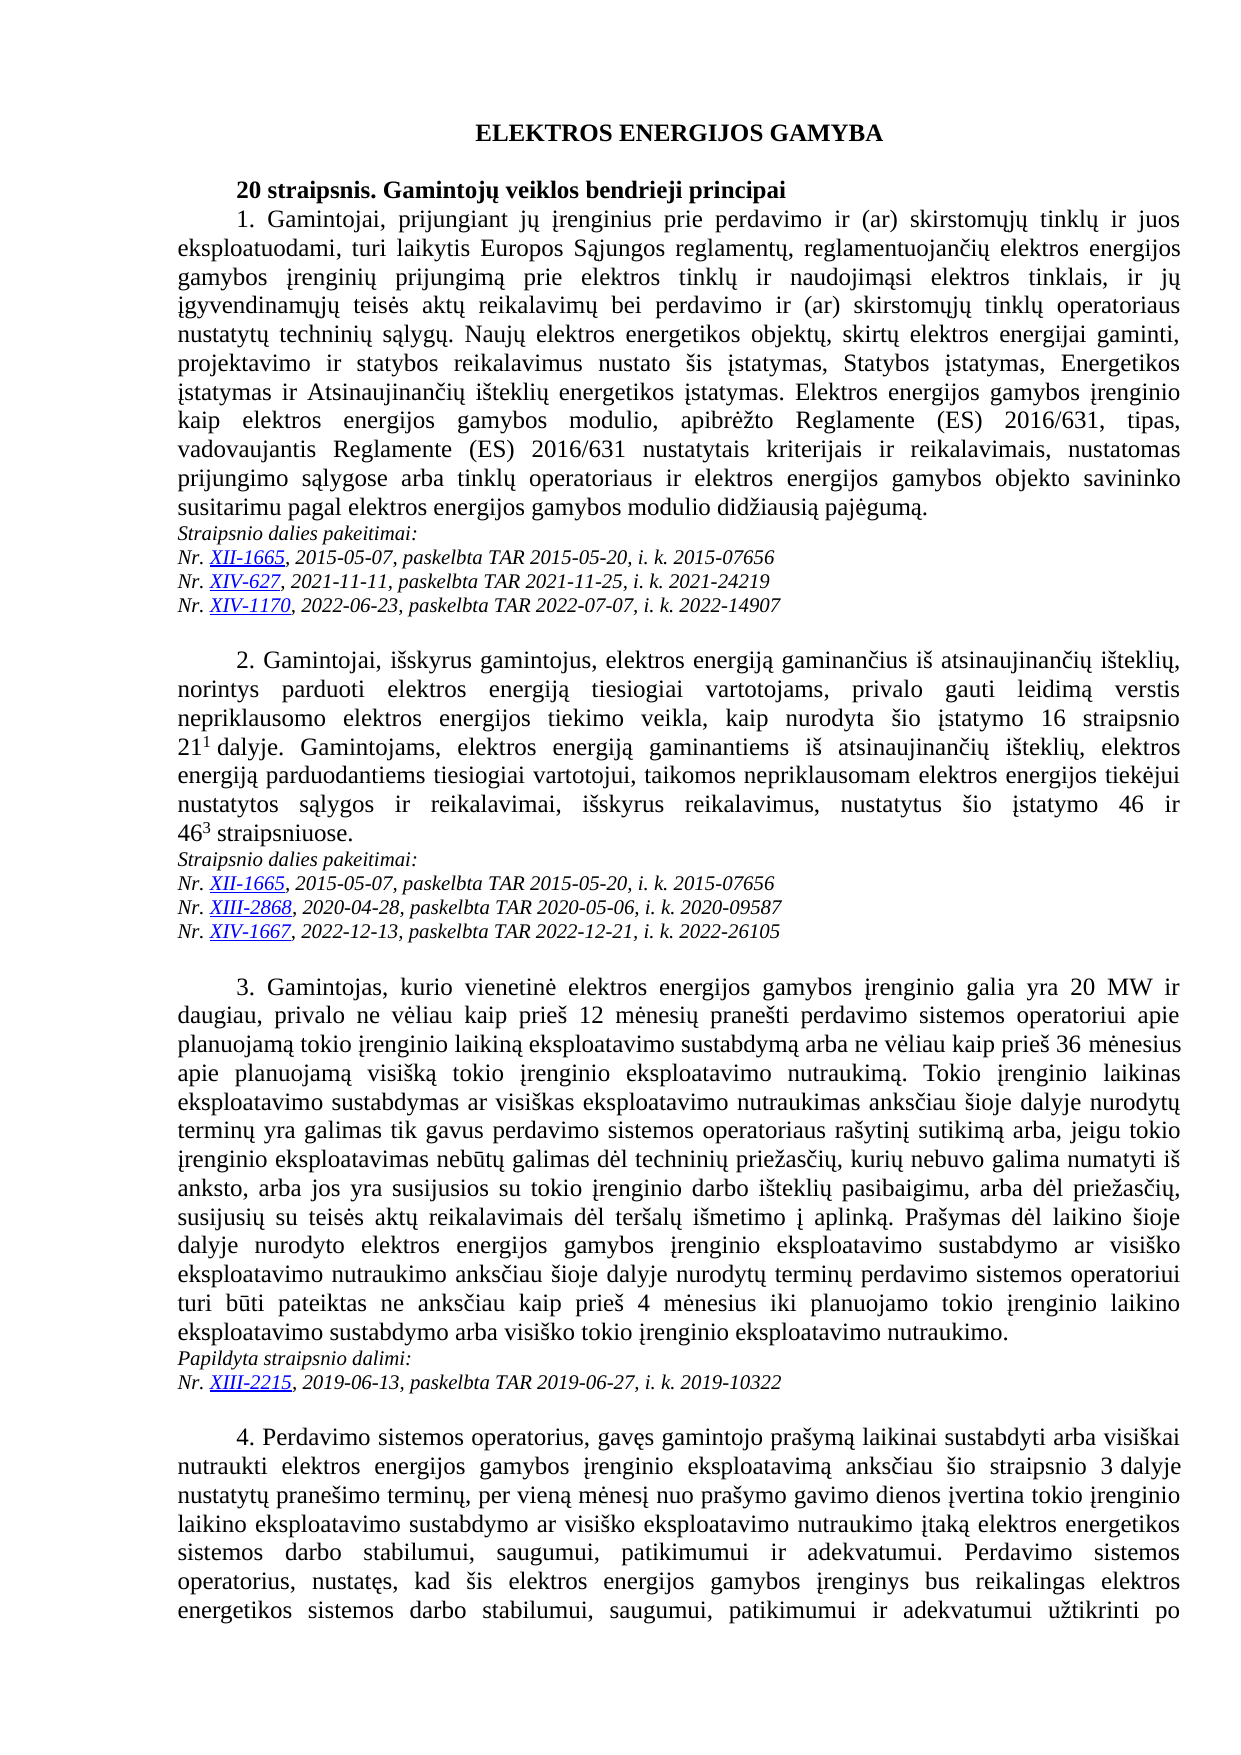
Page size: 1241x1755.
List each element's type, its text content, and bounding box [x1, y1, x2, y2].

text Nr. XIV-1667, 2022-12-13, paskelbta TAR 2022-12-21, i. k. 2022-26105 [177, 919, 1181, 943]
text Nr. XIII-2868, 2020-04-28, paskelbta TAR 2020-05-06, i. k. 2020-09587 [177, 895, 1181, 919]
text Straipsnio dalies pakeitimai: [177, 847, 1181, 871]
text 4. Perdavimo sistemos operatorius, gavęs gamintojo prašymą laikinai sustabdyti arba visiškai nutraukti elektros energijos gamybos įrenginio eksploatavimą anksčiau šio straipsnio 3 dalyje nustatytų pranešimo terminų, per vieną mėnesį nuo prašymo gavimo dienos įvertina tokio įrenginio laikino eksploatavimo sustabdymo ar visiško eksploatavimo nutraukimo įtaką elektros energetikos sistemos darbo stabilumui, saugumui, patikimumui ir adekvatumui. Perdavimo sistemos operatorius, nustatęs, kad šis elektros energijos gamybos įrenginys bus reikalingas elektros energetikos sistemos darbo stabilumui, saugumui, patikimumui ir adekvatumui užtikrinti po [177, 1422, 1181, 1624]
text Nr. XII-1665, 2015-05-07, paskelbta TAR 2015-05-20, i. k. 2015-07656 [177, 871, 1181, 895]
text Papildyta straipsnio dalimi: [177, 1346, 1181, 1370]
text Straipsnio dalies pakeitimai: [177, 521, 1181, 545]
text 1. Gamintojai, prijungiant jų įrenginius prie perdavimo ir (ar) skirstomųjų tinklų ir juos eksploatuodami, turi laikytis Europos Sąjungos reglamentų, reglamentuojančių elektros energijos gamybos įrenginių prijungimą prie elektros tinklų ir naudojimąsi elektros tinklais, ir jų įgyvendinamųjų teisės aktų reikalavimų bei perdavimo ir (ar) skirstomųjų tinklų operatoriaus nustatytų techninių sąlygų. Naujų elektros energetikos objektų, skirtų elektros energijai gaminti, projektavimo ir statybos reikalavimus nustato šis įstatymas, Statybos įstatymas, Energetikos įstatymas ir Atsinaujinančių išteklių energetikos įstatymas. Elektros energijos gamybos įrenginio kaip elektros energijos gamybos modulio, apibrėžto Reglamente (ES) 2016/631, tipas, vadovaujantis Reglamente (ES) 2016/631 nustatytais kriterijais ir reikalavimais, nustatomas prijungimo sąlygose arba tinklų operatoriaus ir elektros energijos gamybos objekto savininko susitarimu pagal elektros energijos gamybos modulio didžiausią pajėgumą. [177, 204, 1181, 521]
text 3. Gamintojas, kurio vienetinė elektros energijos gamybos įrenginio galia yra 20 MW ir daugiau, privalo ne vėliau kaip prieš 12 mėnesių pranešti perdavimo sistemos operatoriui apie planuojamą tokio įrenginio laikiną eksploatavimo sustabdymą arba ne vėliau kaip prieš 36 mėnesius apie planuojamą visišką tokio įrenginio eksploatavimo nutraukimą. Tokio įrenginio laikinas eksploatavimo sustabdymas ar visiškas eksploatavimo nutraukimas anksčiau šioje dalyje nurodytų terminų yra galimas tik gavus perdavimo sistemos operatoriaus rašytinį sutikimą arba, jeigu tokio įrenginio eksploatavimas nebūtų galimas dėl techninių priežasčių, kurių nebuvo galima numatyti iš anksto, arba jos yra susijusios su tokio įrenginio darbo išteklių pasibaigimu, arba dėl priežasčių, susijusių su teisės aktų reikalavimais dėl teršalų išmetimo į aplinką. Prašymas dėl laikino šioje dalyje nurodyto elektros energijos gamybos įrenginio eksploatavimo sustabdymo ar visiško eksploatavimo nutraukimo anksčiau šioje dalyje nurodytų terminų perdavimo sistemos operatoriui turi būti pateiktas ne anksčiau kaip prieš 4 mėnesius iki planuojamo tokio įrenginio laikino eksploatavimo sustabdymo arba visiško tokio įrenginio eksploatavimo nutraukimo. [177, 972, 1181, 1346]
text Nr. XII-1665, 2015-05-07, paskelbta TAR 2015-05-20, i. k. 2015-07656 [177, 545, 1181, 569]
text Nr. XIII-2215, 2019-06-13, paskelbta TAR 2019-06-27, i. k. 2019-10322 [177, 1370, 1181, 1394]
text 2. Gamintojai, išskyrus gamintojus, elektros energiją gaminančius iš atsinaujinančių išteklių, norintys parduoti elektros energiją tiesiogiai vartotojams, privalo gauti leidimą verstis nepriklausomo elektros energijos tiekimo veikla, kaip nurodyta šio įstatymo 16 straipsnio 211 dalyje. Gamintojams, elektros energiją gaminantiems iš atsinaujinančių išteklių, elektros energiją parduodantiems tiesiogiai vartotojui, taikomos nepriklausomam elektros energijos tiekėjui nustatytos sąlygos ir reikalavimai, išskyrus reikalavimus, nustatytus šio įstatymo 46 ir 463 straipsniuose. [177, 646, 1181, 847]
text Nr. XIV-627, 2021-11-11, paskelbta TAR 2021-11-25, i. k. 2021-24219 [177, 569, 1181, 593]
text 20 straipsnis. Gamintojų veiklos bendrieji principai [177, 176, 1181, 204]
text Nr. XIV-1170, 2022-06-23, paskelbta TAR 2022-07-07, i. k. 2022-14907 [177, 593, 1181, 617]
text ELEKTROS ENERGIJOS GAMYBA [177, 118, 1181, 147]
